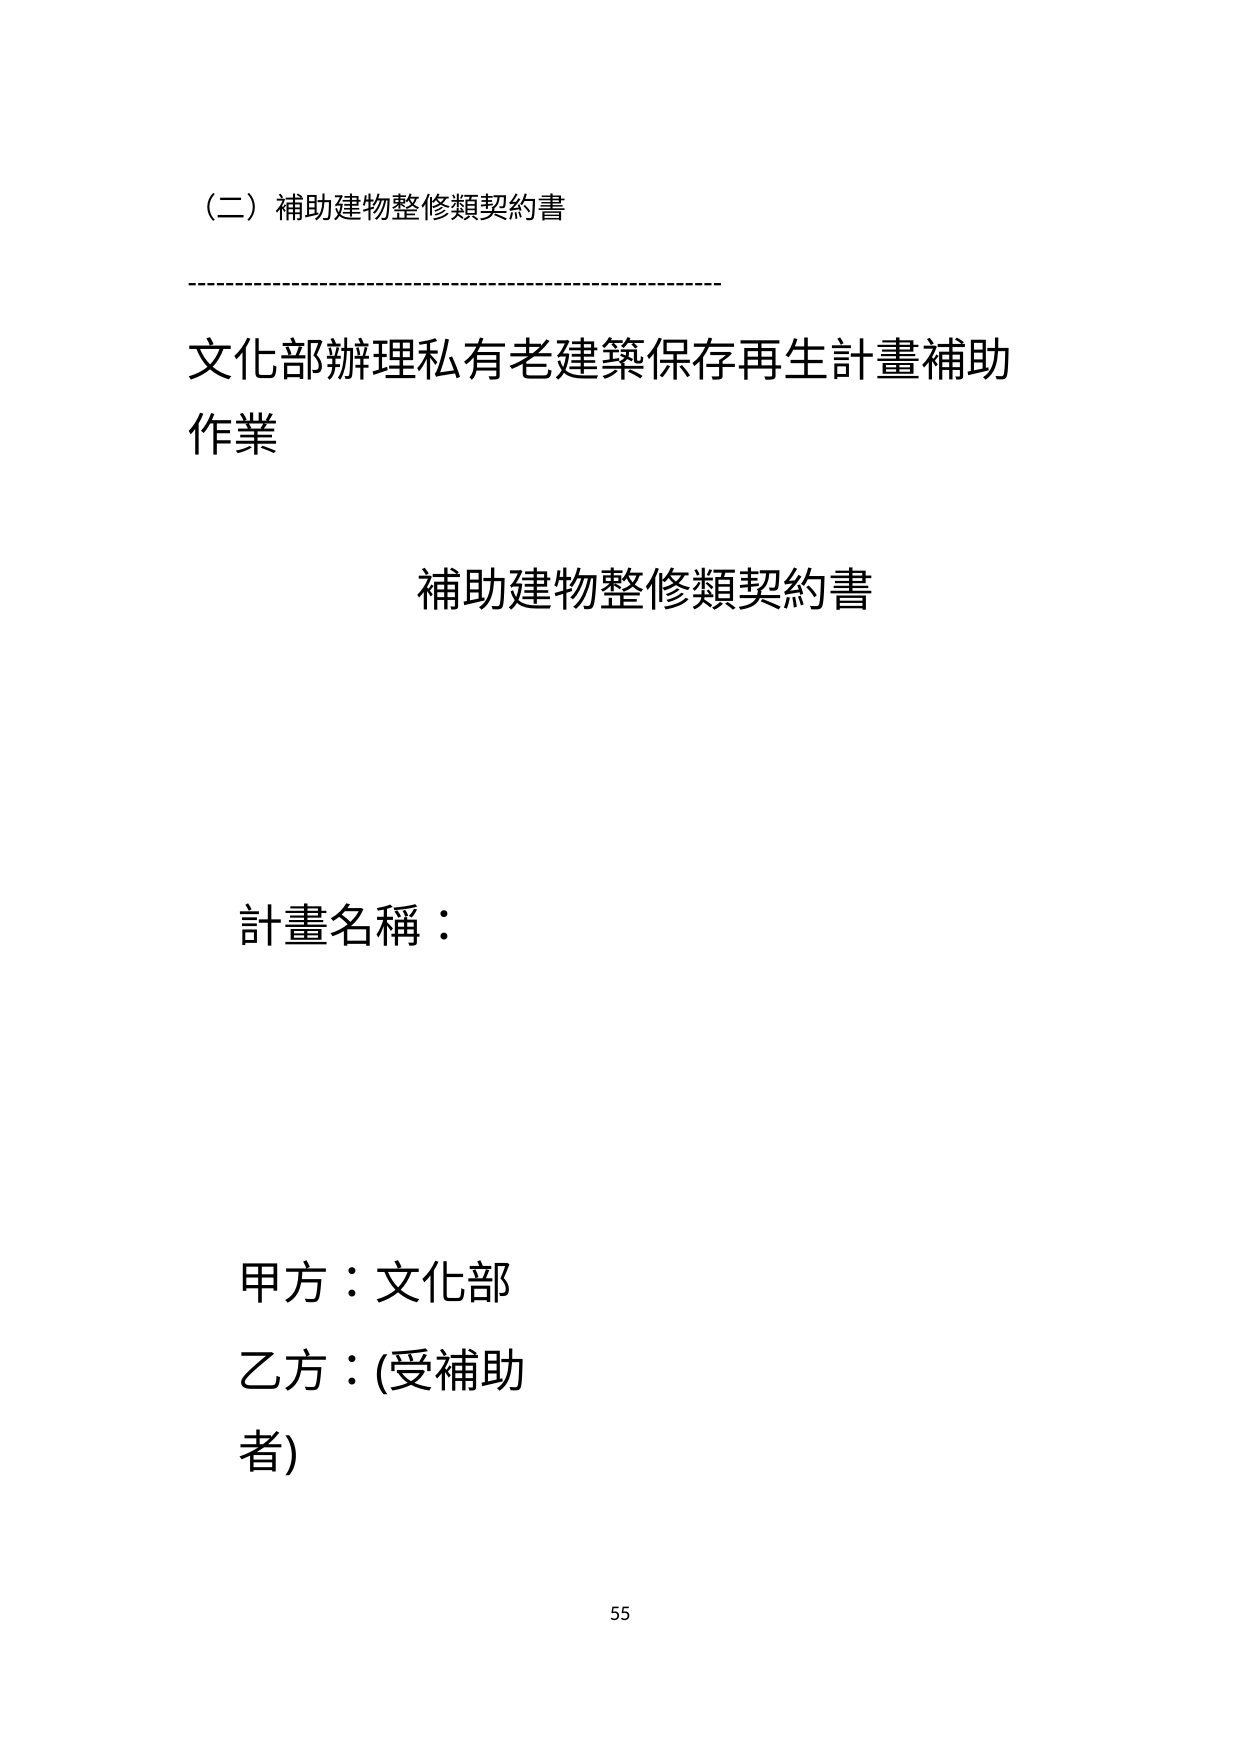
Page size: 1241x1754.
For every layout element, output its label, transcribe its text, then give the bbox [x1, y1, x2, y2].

text 文化部辦理私有老建築保存再生計畫補助作業 [187, 312, 1053, 462]
subtitle 甲方：文化部 [237, 1236, 582, 1311]
text 補助建物整修類契約書 [237, 542, 1053, 617]
text （二）補助建物整修類契約書 [187, 162, 1053, 237]
text 計畫名稱： [237, 879, 582, 954]
text --------------------------------------------------------- [187, 237, 1053, 312]
subtitle 乙方：(受補助者) [237, 1324, 582, 1479]
